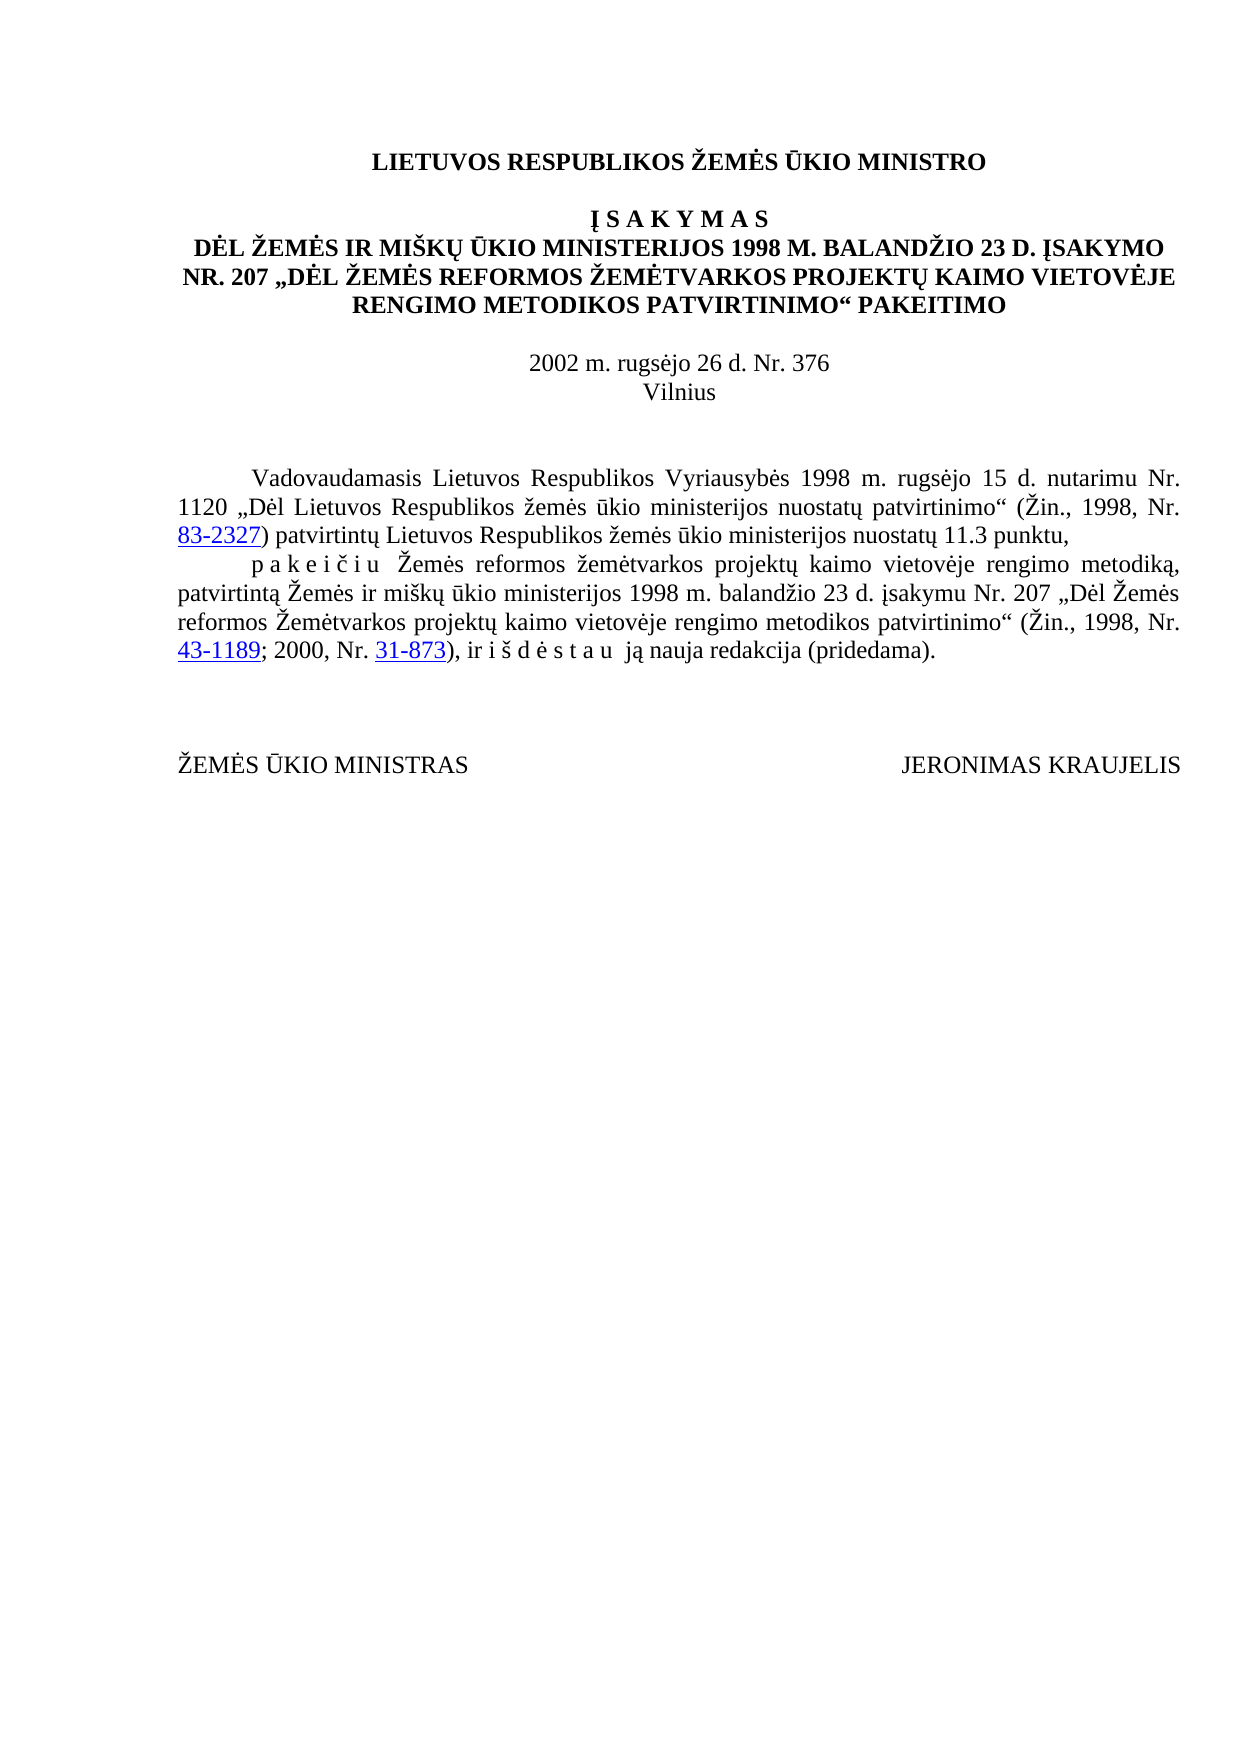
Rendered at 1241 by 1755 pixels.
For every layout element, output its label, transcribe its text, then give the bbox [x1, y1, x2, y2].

text pakeičiu Žemės reformos žemėtvarkos projektų kaimo vietovėje rengimo metodiką, patvirtintą Žemės ir miškų ūkio ministerijos 1998 m. balandžio 23 d. įsakymu Nr. 207 „Dėl Žemės reformos Žemėtvarkos projektų kaimo vietovėje rengimo metodikos patvirtinimo“ (Žin., 1998, Nr. 43-1189; 2000, Nr. 31-873), ir išdėstau ją nauja redakcija (pridedama). [177, 549, 1181, 664]
text LIETUVOS RESPUBLIKOS ŽEMĖS ŪKIO MINISTRO [177, 147, 1181, 176]
text DĖL ŽEMĖS IR MIŠKŲ ŪKIO MINISTERIJOS 1998 M. BALANDŽIO 23 D. ĮSAKYMO NR. 207 „DĖL ŽEMĖS REFORMOS ŽEMĖTVARKOS PROJEKTŲ KAIMO VIETOVĖJE RENGIMO METODIKOS PATVIRTINIMO“ PAKEITIMO [177, 233, 1181, 319]
text Vadovaudamasis Lietuvos Respublikos Vyriausybės 1998 m. rugsėjo 15 d. nutarimu Nr. 1120 „Dėl Lietuvos Respublikos žemės ūkio ministerijos nuostatų patvirtinimo“ (Žin., 1998, Nr. 83-2327) patvirtintų Lietuvos Respublikos žemės ūkio ministerijos nuostatų 11.3 punktu, [177, 463, 1181, 549]
text Į S A K Y M A S [177, 204, 1181, 233]
text 2002 m. rugsėjo 26 d. Nr. 376 [177, 348, 1181, 377]
text Vilnius [177, 377, 1181, 406]
text ŽEMĖS ŪKIO MINISTRAS JERONIMAS KRAUJELIS [177, 751, 1181, 779]
